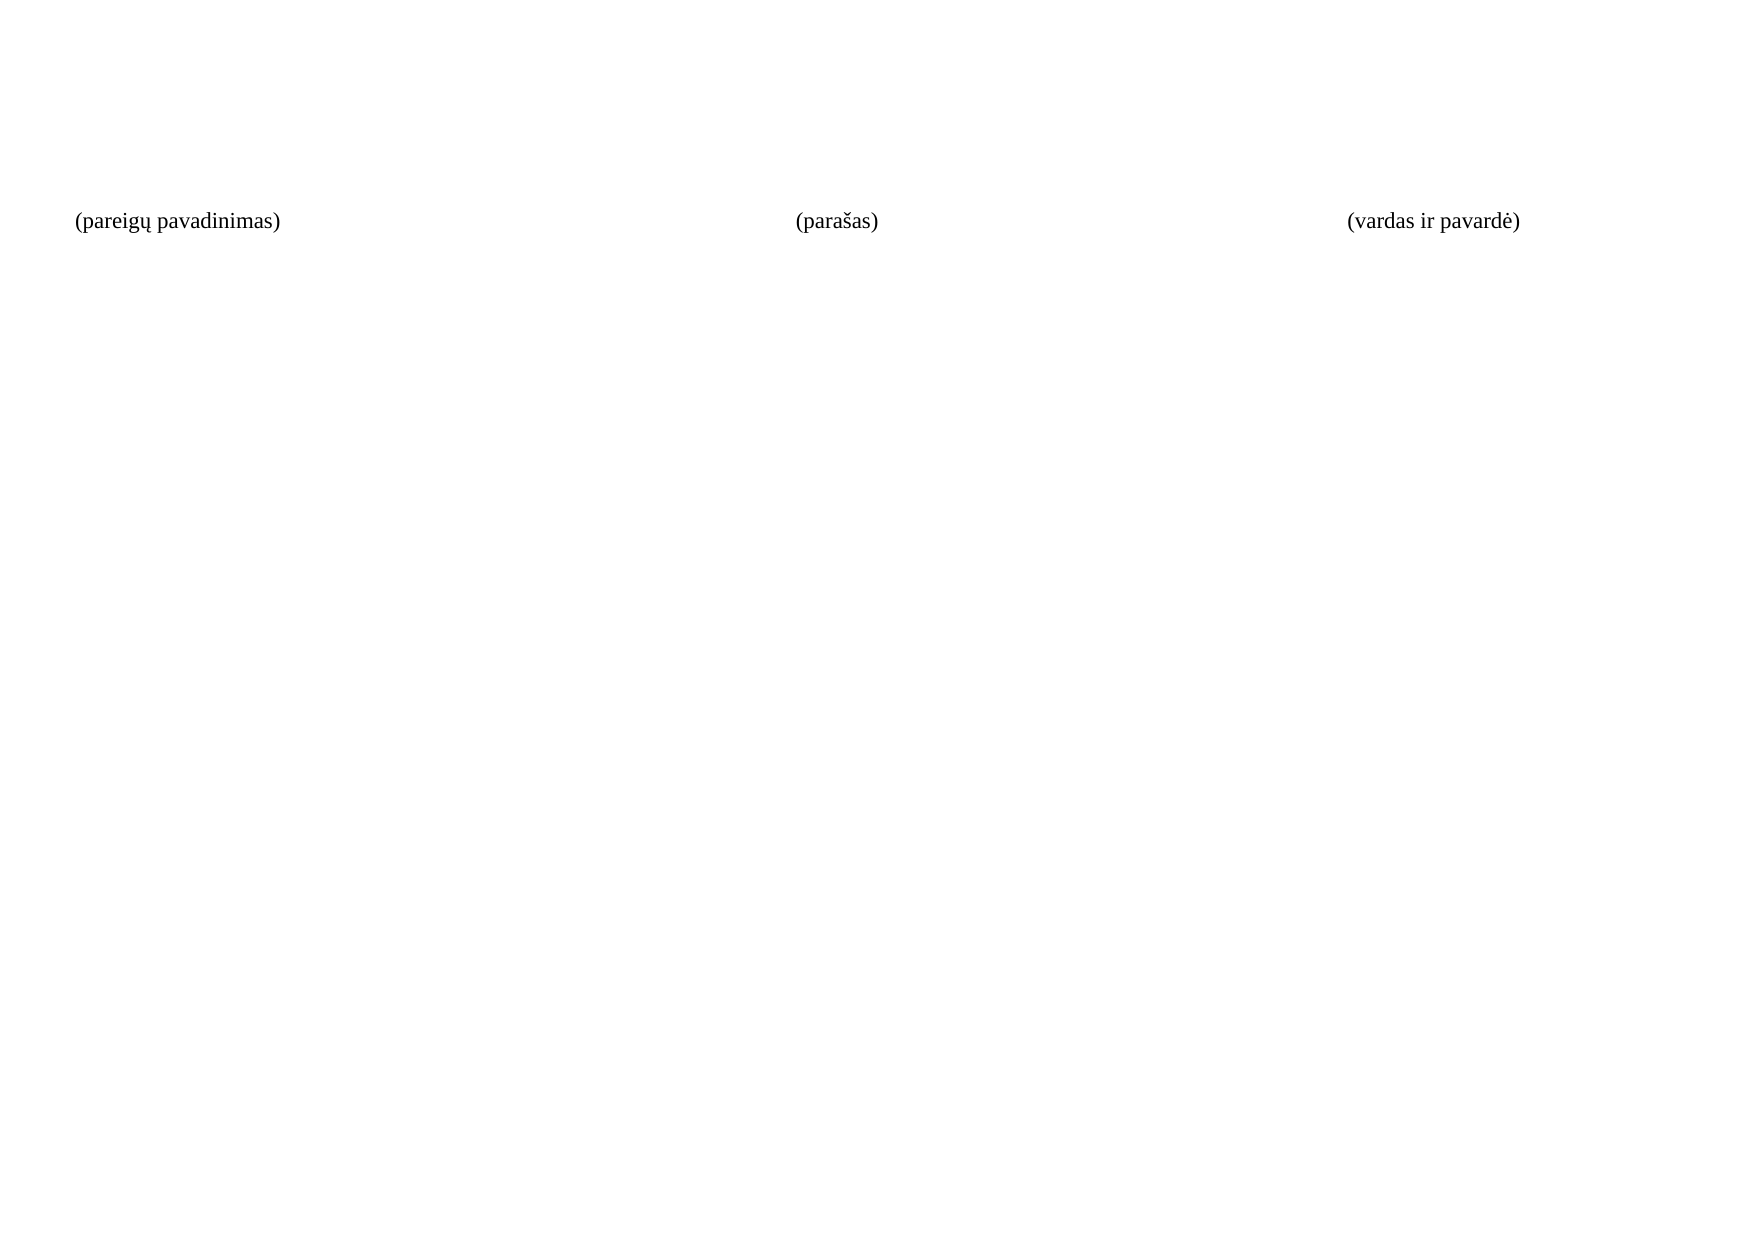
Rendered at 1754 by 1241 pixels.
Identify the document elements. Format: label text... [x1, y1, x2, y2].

text (pareigų pavadinimas) (parašas) (vardas ir pavardė) [75, 207, 1626, 233]
